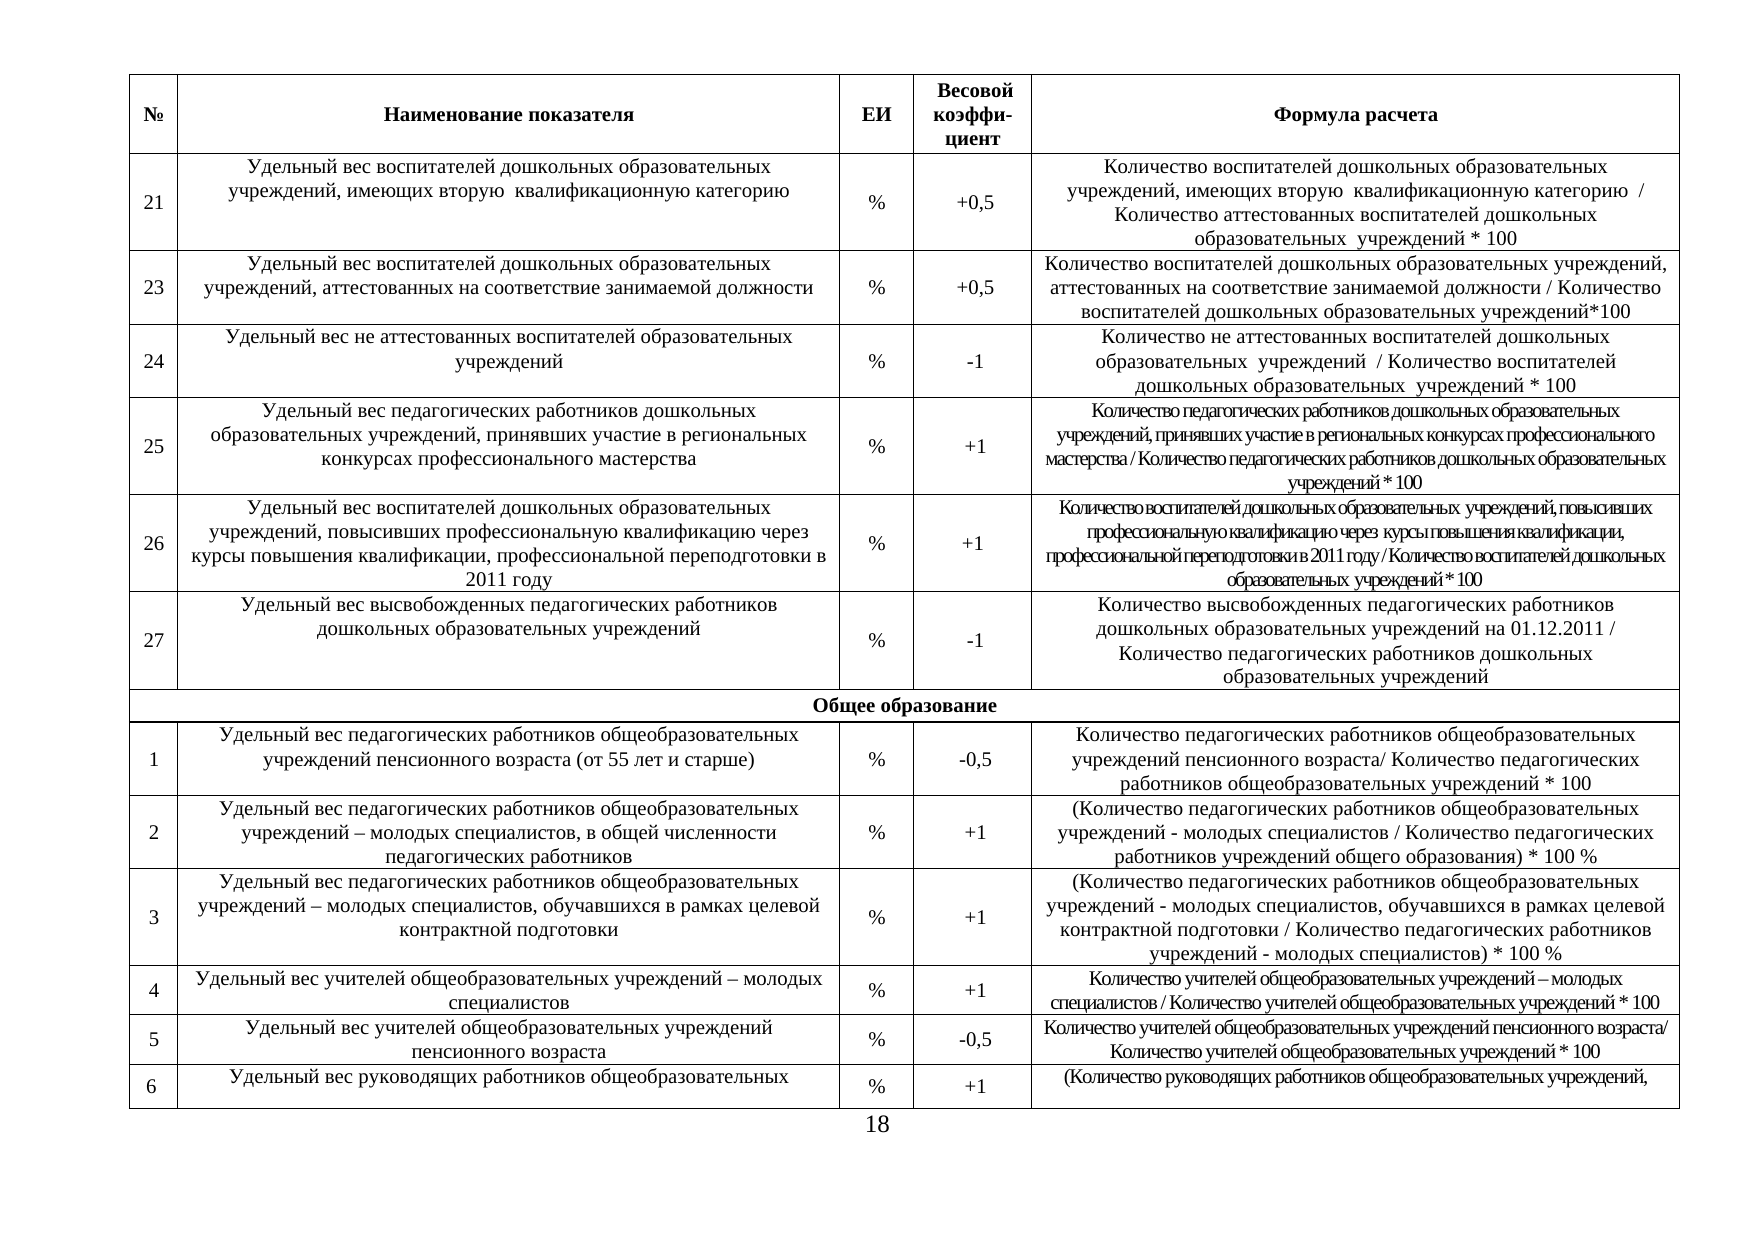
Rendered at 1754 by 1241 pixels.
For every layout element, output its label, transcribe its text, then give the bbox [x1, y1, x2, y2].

table_cell +1 [914, 1065, 1031, 1108]
table_cell % [840, 251, 913, 323]
table_cell Количество учителей общеобразовательных учреждений – молодых специалистов / Количество учителей общеобразовательных учреждений * 100 [1032, 966, 1679, 1014]
table_cell -1 [914, 592, 1031, 688]
table_cell Удельный вес педагогических работников дошкольных образовательных учреждений, принявших участие в региональных конкурсах профессионального мастерства [178, 398, 839, 494]
table_cell 24 [130, 325, 177, 397]
table_cell (Количество педагогических работников общеобразовательных учреждений - молодых специалистов, обучавшихся в рамках целевой контрактной подготовки / Количество педагогических работников учреждений - молодых специалистов) * 100 % [1032, 869, 1679, 965]
table_cell 6 [130, 1065, 177, 1108]
table_cell 4 [130, 966, 177, 1014]
table_cell % [840, 495, 913, 591]
table_header № [130, 75, 177, 153]
table_cell Количество воспитателей дошкольных образовательных учреждений, аттестованных на соответствие занимаемой должности / Количество воспитателей дошкольных образовательных учреждений*100 [1032, 251, 1679, 323]
table_cell Удельный вес руководящих работников общеобразовательных [178, 1065, 839, 1108]
table_cell +0,5 [914, 154, 1031, 250]
table_cell +1 [914, 869, 1031, 965]
table_cell Удельный вес высвобожденных педагогических работников дошкольных образовательных учреждений [178, 592, 839, 688]
table_cell % [840, 796, 913, 868]
table_cell -0,5 [914, 723, 1031, 794]
table_cell Удельный вес учителей общеобразовательных учреждений пенсионного возраста [178, 1015, 839, 1063]
table_header Наименование показателя [178, 75, 839, 153]
table_cell +1 [914, 796, 1031, 868]
table_cell % [840, 1015, 913, 1063]
table_cell Удельный вес педагогических работников общеобразовательных учреждений – молодых специалистов, в общей численности педагогических работников [178, 796, 839, 868]
table_cell 23 [130, 251, 177, 323]
table_cell 2 [130, 796, 177, 868]
table_cell (Количество руководящих работников общеобразовательных учреждений, [1032, 1065, 1679, 1108]
table_cell Общее образование [130, 690, 1679, 721]
table_cell Количество педагогических работников дошкольных образовательных учреждений, принявших участие в региональных конкурсах профессионального мастерства / Количество педагогических работников дошкольных образовательных учреждений * 100 [1032, 398, 1679, 494]
table_cell % [840, 592, 913, 688]
table_cell 26 [130, 495, 177, 591]
table_cell Количество учителей общеобразовательных учреждений пенсионного возраста/ Количество учителей общеобразовательных учреждений * 100 [1032, 1015, 1679, 1063]
table_cell Удельный вес педагогических работников общеобразовательных учреждений пенсионного возраста (от 55 лет и старше) [178, 723, 839, 794]
table_cell Удельный вес воспитателей дошкольных образовательных учреждений, повысивших профессиональную квалификацию через курсы повышения квалификации, профессиональной переподготовки в 2011 году [178, 495, 839, 591]
table_cell -1 [914, 325, 1031, 397]
table_header ЕИ [840, 75, 913, 153]
table_cell 1 [130, 723, 177, 794]
table_cell % [840, 1065, 913, 1108]
table_cell Количество высвобожденных педагогических работников дошкольных образовательных учреждений на 01.12.2011 / Количество педагогических работников дошкольных образовательных учреждений [1032, 592, 1679, 688]
table_cell 21 [130, 154, 177, 250]
table_cell % [840, 723, 913, 794]
table_cell Количество воспитателей дошкольных образовательных учреждений, имеющих вторую квалификационную категорию / Количество аттестованных воспитателей дошкольных образовательных учреждений * 100 [1032, 154, 1679, 250]
table_cell Количество педагогических работников общеобразовательных учреждений пенсионного возраста/ Количество педагогических работников общеобразовательных учреждений * 100 [1032, 723, 1679, 794]
table_cell 5 [130, 1015, 177, 1063]
table_cell Удельный вес воспитателей дошкольных образовательных учреждений, имеющих вторую квалификационную категорию [178, 154, 839, 250]
table_cell +0,5 [914, 251, 1031, 323]
table_cell 25 [130, 398, 177, 494]
table_cell % [840, 398, 913, 494]
table_cell % [840, 154, 913, 250]
table_cell +1 [914, 495, 1031, 591]
table_cell % [840, 325, 913, 397]
table_cell -0,5 [914, 1015, 1031, 1063]
table_cell 3 [130, 869, 177, 965]
table_cell Удельный вес педагогических работников общеобразовательных учреждений – молодых специалистов, обучавшихся в рамках целевой контрактной подготовки [178, 869, 839, 965]
table_cell Удельный вес учителей общеобразовательных учреждений – молодых специалистов [178, 966, 839, 1014]
table_cell Удельный вес воспитателей дошкольных образовательных учреждений, аттестованных на соответствие занимаемой должности [178, 251, 839, 323]
table_cell +1 [914, 966, 1031, 1014]
table_cell Количество воспитателей дошкольных образовательных учреждений, повысивших профессиональную квалификацию через курсы повышения квалификации, профессиональной переподготовки в 2011 году / Количество воспитателей дошкольных образовательных учреждений * 100 [1032, 495, 1679, 591]
table_cell Удельный вес не аттестованных воспитателей образовательных учреждений [178, 325, 839, 397]
table_cell % [840, 966, 913, 1014]
table_cell % [840, 869, 913, 965]
table_cell (Количество педагогических работников общеобразовательных учреждений - молодых специалистов / Количество педагогических работников учреждений общего образования) * 100 % [1032, 796, 1679, 868]
table_cell 27 [130, 592, 177, 688]
table_header Формула расчета [1032, 75, 1679, 153]
table_cell +1 [914, 398, 1031, 494]
table_cell Количество не аттестованных воспитателей дошкольных образовательных учреждений / Количество воспитателей дошкольных образовательных учреждений * 100 [1032, 325, 1679, 397]
table_header Весовой коэффи- циент [914, 75, 1031, 153]
